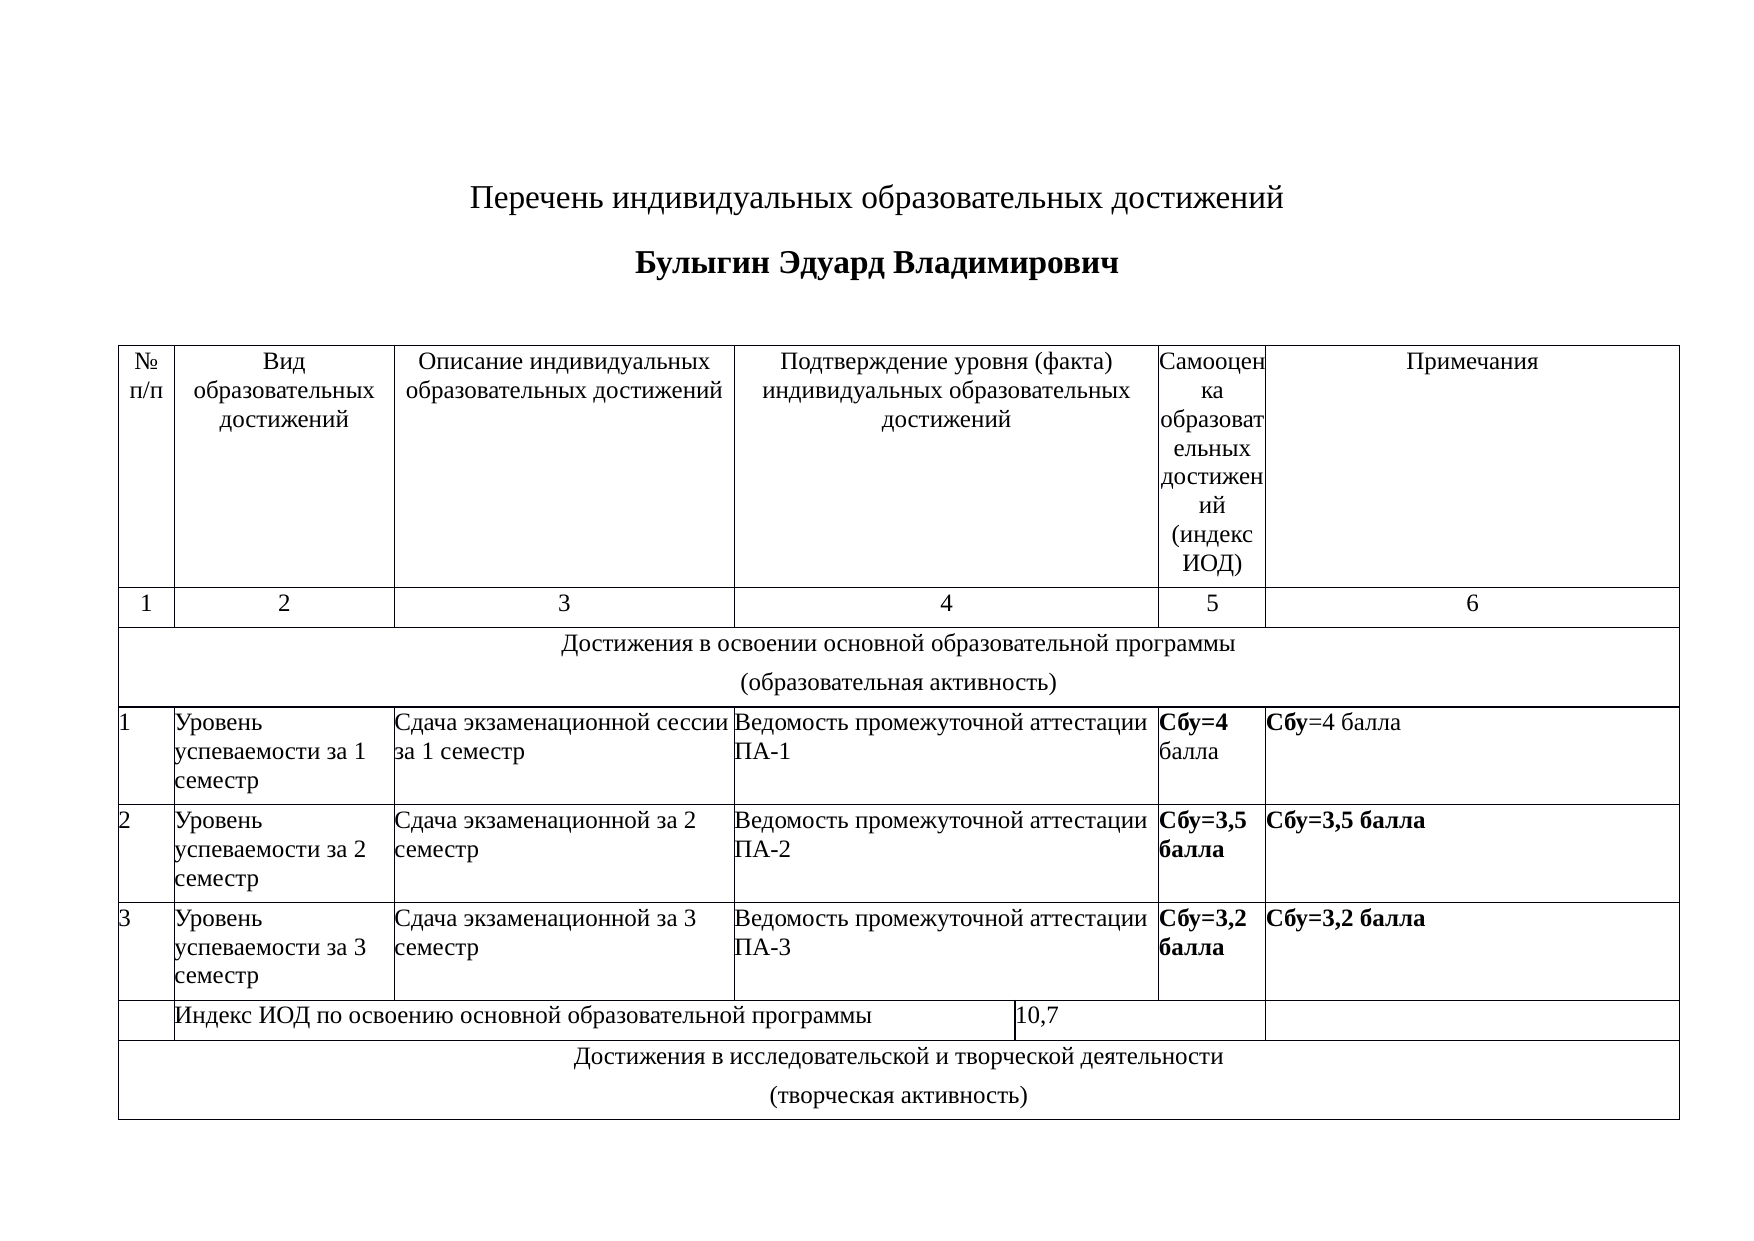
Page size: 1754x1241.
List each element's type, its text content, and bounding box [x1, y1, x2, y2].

table_cell Ведомость промежуточной аттестации ПА-2 [735, 805, 1158, 902]
table_cell 2 [119, 805, 174, 902]
table_cell [1266, 1001, 1679, 1040]
table_cell Ведомость промежуточной аттестации ПА-1 [735, 708, 1158, 804]
text Перечень индивидуальных образовательных достижений [118, 177, 1636, 216]
table_cell Сбу=3,5 балла [1159, 805, 1265, 902]
table_cell Сдача экзаменационной сессии за 1 семестр [395, 708, 734, 804]
table_cell Сбу=3,5 балла [1266, 805, 1679, 902]
table_cell 3 [395, 588, 734, 627]
table_cell 1 [119, 588, 174, 627]
table_cell Сбу=3,2 балла [1159, 903, 1265, 999]
table_header Вид образовательных достижений [175, 346, 394, 587]
table_header Описание индивидуальных образовательных достижений [395, 346, 734, 587]
table_header № п/п [119, 346, 174, 587]
table_cell Сдача экзаменационной за 2 семестр [395, 805, 734, 902]
table_header Примечания [1266, 346, 1679, 587]
table_cell 6 [1266, 588, 1679, 627]
table_header Самооценка образовательных достижений (индекс ИОД) [1159, 346, 1265, 587]
table_cell Сбу=4 балла [1159, 708, 1265, 804]
table_cell Достижения в исследовательской и творческой деятельности (творческая активность) [119, 1041, 1679, 1119]
text Булыгин Эдуард Владимирович [118, 242, 1636, 280]
table_cell 3 [119, 903, 174, 999]
table_cell 5 [1159, 588, 1265, 627]
table_cell Сдача экзаменационной за 3 семестр [395, 903, 734, 999]
table_cell Уровень успеваемости за 3 семестр [175, 903, 394, 999]
table_cell 4 [735, 588, 1158, 627]
table_cell Достижения в освоении основной образовательной программы (образовательная активность) [119, 628, 1679, 706]
table_cell Индекс ИОД по освоению основной образовательной программы [175, 1001, 1014, 1040]
table_cell 2 [175, 588, 394, 627]
table_cell Ведомость промежуточной аттестации ПА-3 [735, 903, 1158, 999]
table_header Подтверждение уровня (факта) индивидуальных образовательных достижений [735, 346, 1158, 587]
table_cell 10,7 [1016, 1001, 1265, 1040]
table_cell Сбу=3,2 балла [1266, 903, 1679, 999]
table_cell Сбу=4 балла [1266, 708, 1679, 804]
table_cell Уровень успеваемости за 1 семестр [175, 708, 394, 804]
table_cell [119, 1001, 174, 1040]
table_cell 1 [119, 708, 174, 804]
table_cell Уровень успеваемости за 2 семестр [175, 805, 394, 902]
